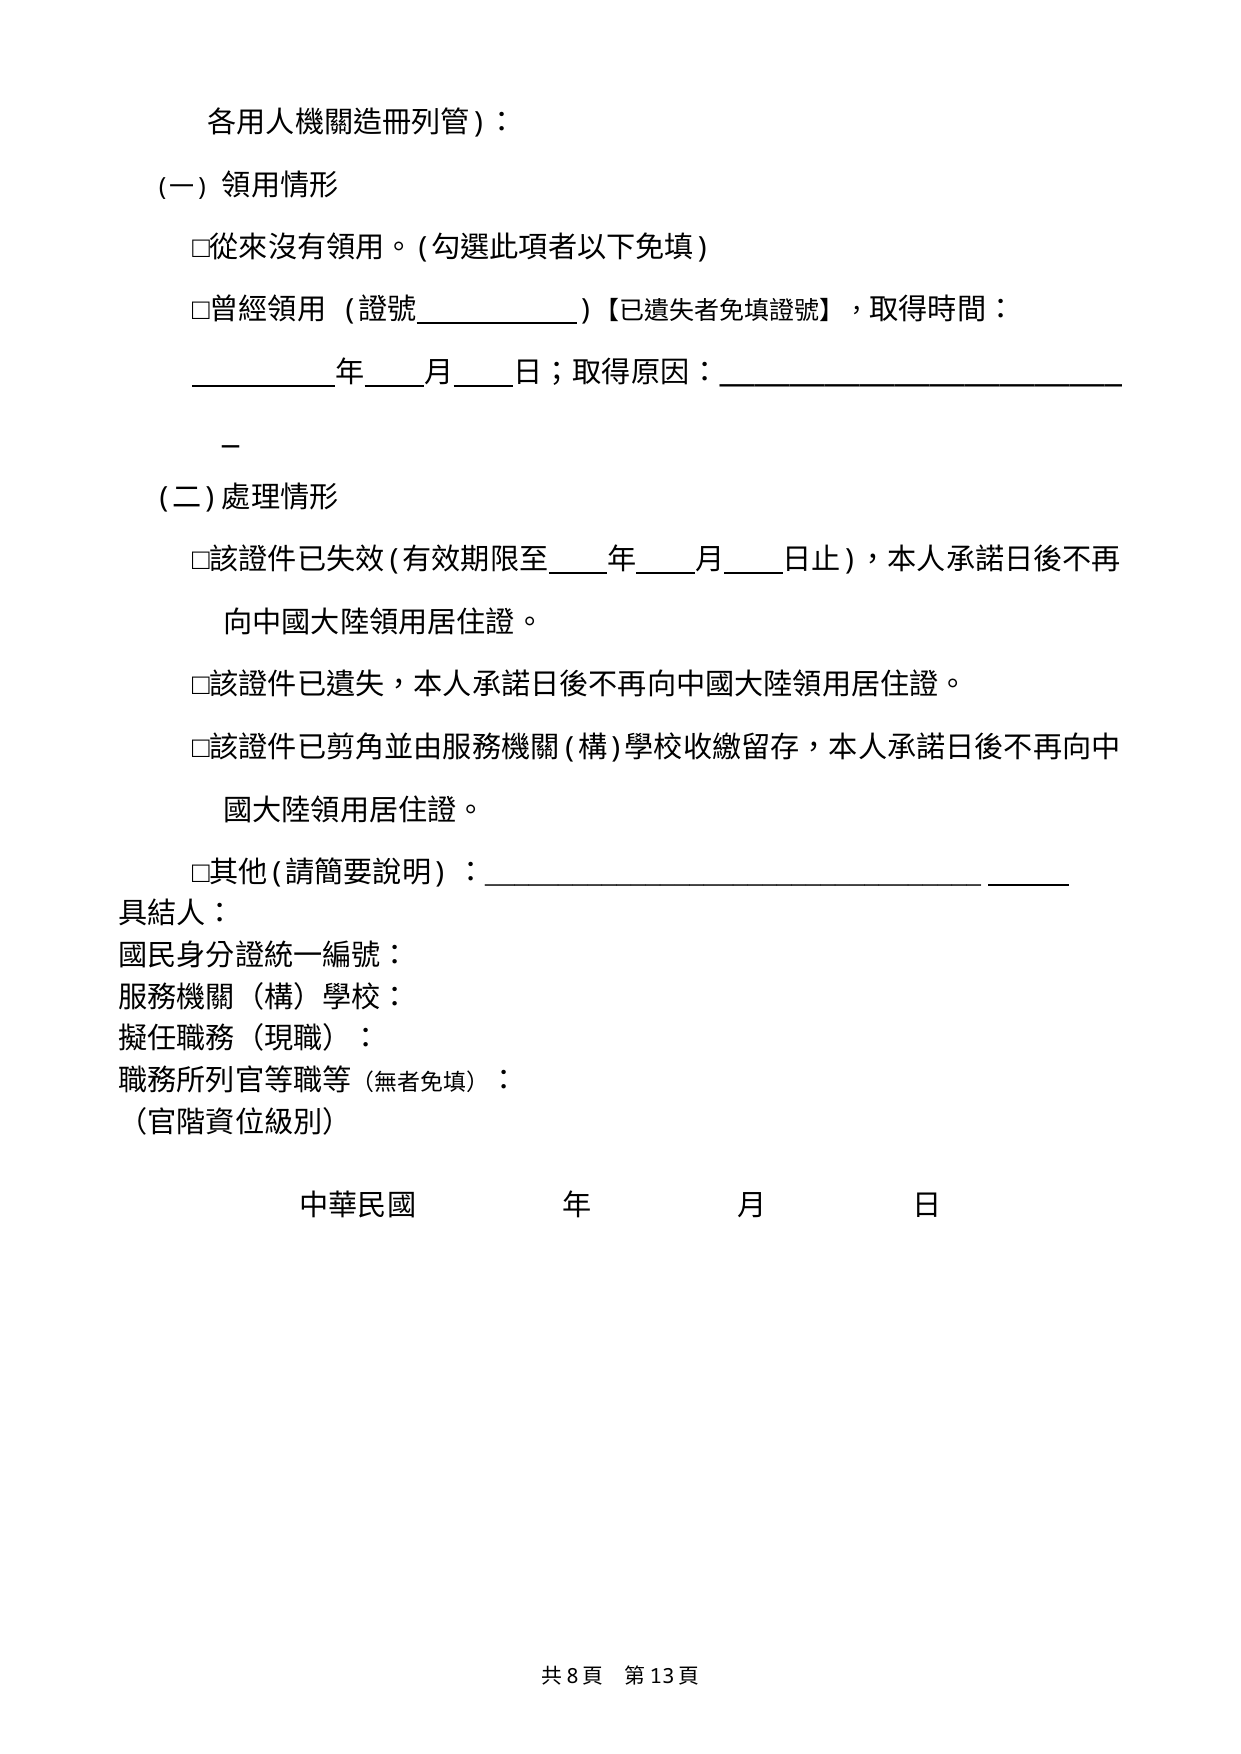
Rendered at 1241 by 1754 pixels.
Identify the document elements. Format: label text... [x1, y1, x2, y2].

text 服務機關（構）學校： [118, 974, 1122, 1016]
text □該證件已遺失，本人承諾日後不再向中國大陸領用居住證。 [192, 641, 1122, 703]
text 擬任職務（現職）： [118, 1016, 1122, 1057]
text 具結人： [118, 891, 1122, 932]
text 中華民國 年 月 日 [118, 1182, 1122, 1224]
text 國民身分證統一編號： [118, 932, 1122, 974]
text □該證件已剪角並由服務機關(構)學校收繳留存，本人承諾日後不再向中國大陸領用居住證。 [192, 703, 1122, 828]
text □該證件已失效(有效期限至 年 月 日止)，本人承諾日後不再向中國大陸領用居住證。 [192, 516, 1122, 641]
list 處理情形 [154, 453, 1122, 516]
text □曾經領用 (證號 )【已遺失者免填證號】，取得時間： [192, 266, 1122, 328]
text □從來沒有領用。(勾選此項者以下免填) [192, 203, 1122, 266]
text 年 月 日；取得原因：________________________ [192, 328, 1122, 453]
text □其他(請簡要說明) ：__________________________________ [192, 828, 1122, 891]
text （官階資位級別） [118, 1099, 1122, 1141]
list 各用人機關造冊列管)： [148, 78, 1122, 141]
text 職務所列官等職等（無者免填）： [118, 1057, 1122, 1099]
list 領用情形 [154, 141, 1122, 203]
